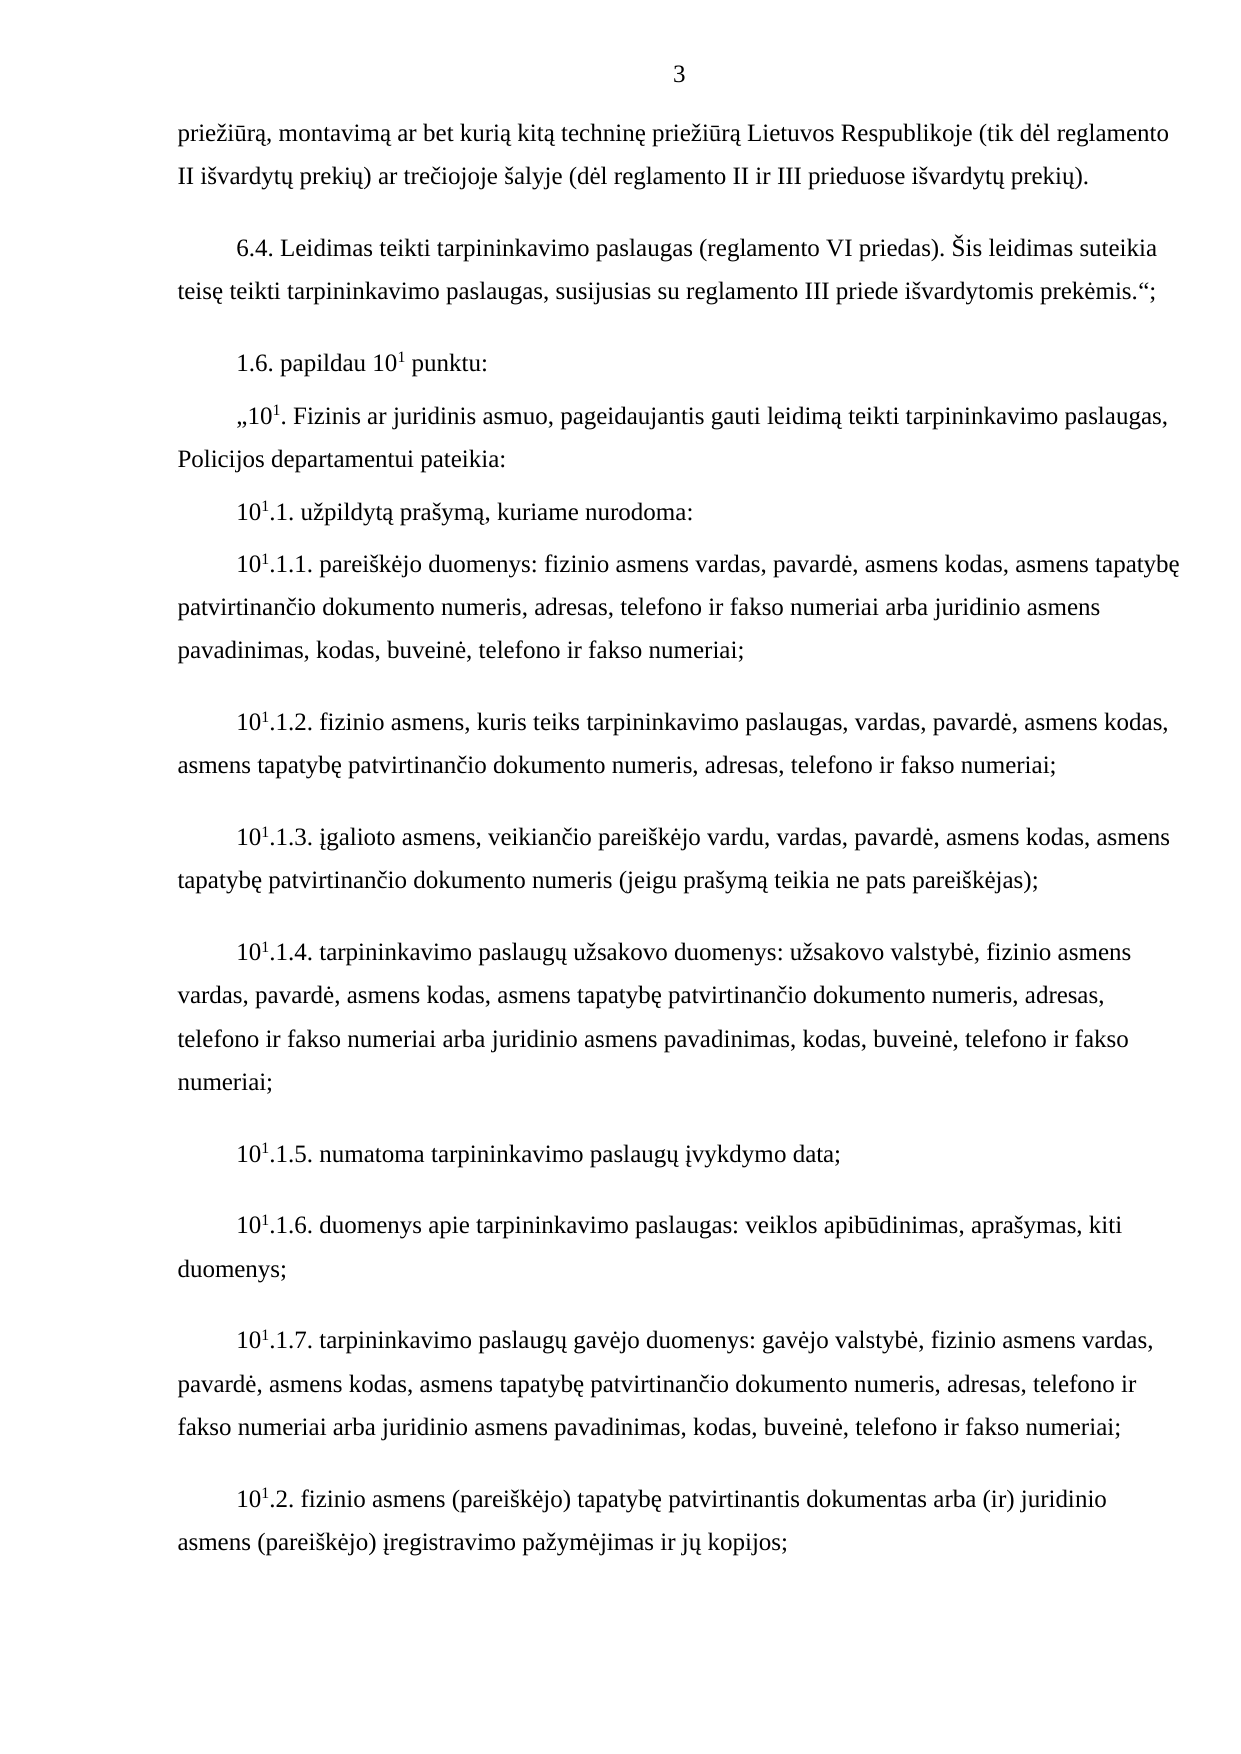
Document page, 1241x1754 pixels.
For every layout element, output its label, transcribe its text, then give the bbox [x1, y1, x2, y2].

text 101.1.4. tarpininkavimo paslaugų užsakovo duomenys: užsakovo valstybė, fizinio asmens vardas, pavardė, asmens kodas, asmens tapatybę patvirtinančio dokumento numeris, adresas, telefono ir fakso numeriai arba juridinio asmens pavadinimas, kodas, buveinė, telefono ir fakso numeriai; [177, 937, 1181, 1096]
text 101.2. fizinio asmens (pareiškėjo) tapatybę patvirtinantis dokumentas arba (ir) juridinio asmens (pareiškėjo) įregistravimo pažymėjimas ir jų kopijos; [177, 1484, 1181, 1556]
text priežiūrą, montavimą ar bet kurią kitą techninę priežiūrą Lietuvos Respublikoje (tik dėl reglamento II išvardytų prekių) ar trečiojoje šalyje (dėl reglamento II ir III prieduose išvardytų prekių). [177, 118, 1181, 190]
text 101.1.3. įgalioto asmens, veikiančio pareiškėjo vardu, vardas, pavardė, asmens kodas, asmens tapatybę patvirtinančio dokumento numeris (jeigu prašymą teikia ne pats pareiškėjas); [177, 822, 1181, 894]
text 101.1.5. numatoma tarpininkavimo paslaugų įvykdymo data; [177, 1139, 1181, 1167]
text 101.1.1. pareiškėjo duomenys: fizinio asmens vardas, pavardė, asmens kodas, asmens tapatybę patvirtinančio dokumento numeris, adresas, telefono ir fakso numeriai arba juridinio asmens pavadinimas, kodas, buveinė, telefono ir fakso numeriai; [177, 549, 1181, 664]
text 101.1.7. tarpininkavimo paslaugų gavėjo duomenys: gavėjo valstybė, fizinio asmens vardas, pavardė, asmens kodas, asmens tapatybę patvirtinančio dokumento numeris, adresas, telefono ir fakso numeriai arba juridinio asmens pavadinimas, kodas, buveinė, telefono ir fakso numeriai; [177, 1326, 1181, 1441]
text 101.1. užpildytą prašymą, kuriame nurodoma: [177, 497, 1181, 525]
text 101.1.2. fizinio asmens, kuris teiks tarpininkavimo paslaugas, vardas, pavardė, asmens kodas, asmens tapatybę patvirtinančio dokumento numeris, adresas, telefono ir fakso numeriai; [177, 707, 1181, 779]
text 6.4. Leidimas teikti tarpininkavimo paslaugas (reglamento VI priedas). Šis leidimas suteikia teisę teikti tarpininkavimo paslaugas, susijusias su reglamento III priede išvardytomis prekėmis.“; [177, 233, 1181, 305]
text „101. Fizinis ar juridinis asmuo, pageidaujantis gauti leidimą teikti tarpininkavimo paslaugas, Policijos departamentui pateikia: [177, 401, 1181, 473]
text 1.6. papildau 101 punktu: [177, 348, 1181, 377]
text 101.1.6. duomenys apie tarpininkavimo paslaugas: veiklos apibūdinimas, aprašymas, kiti duomenys; [177, 1211, 1181, 1282]
